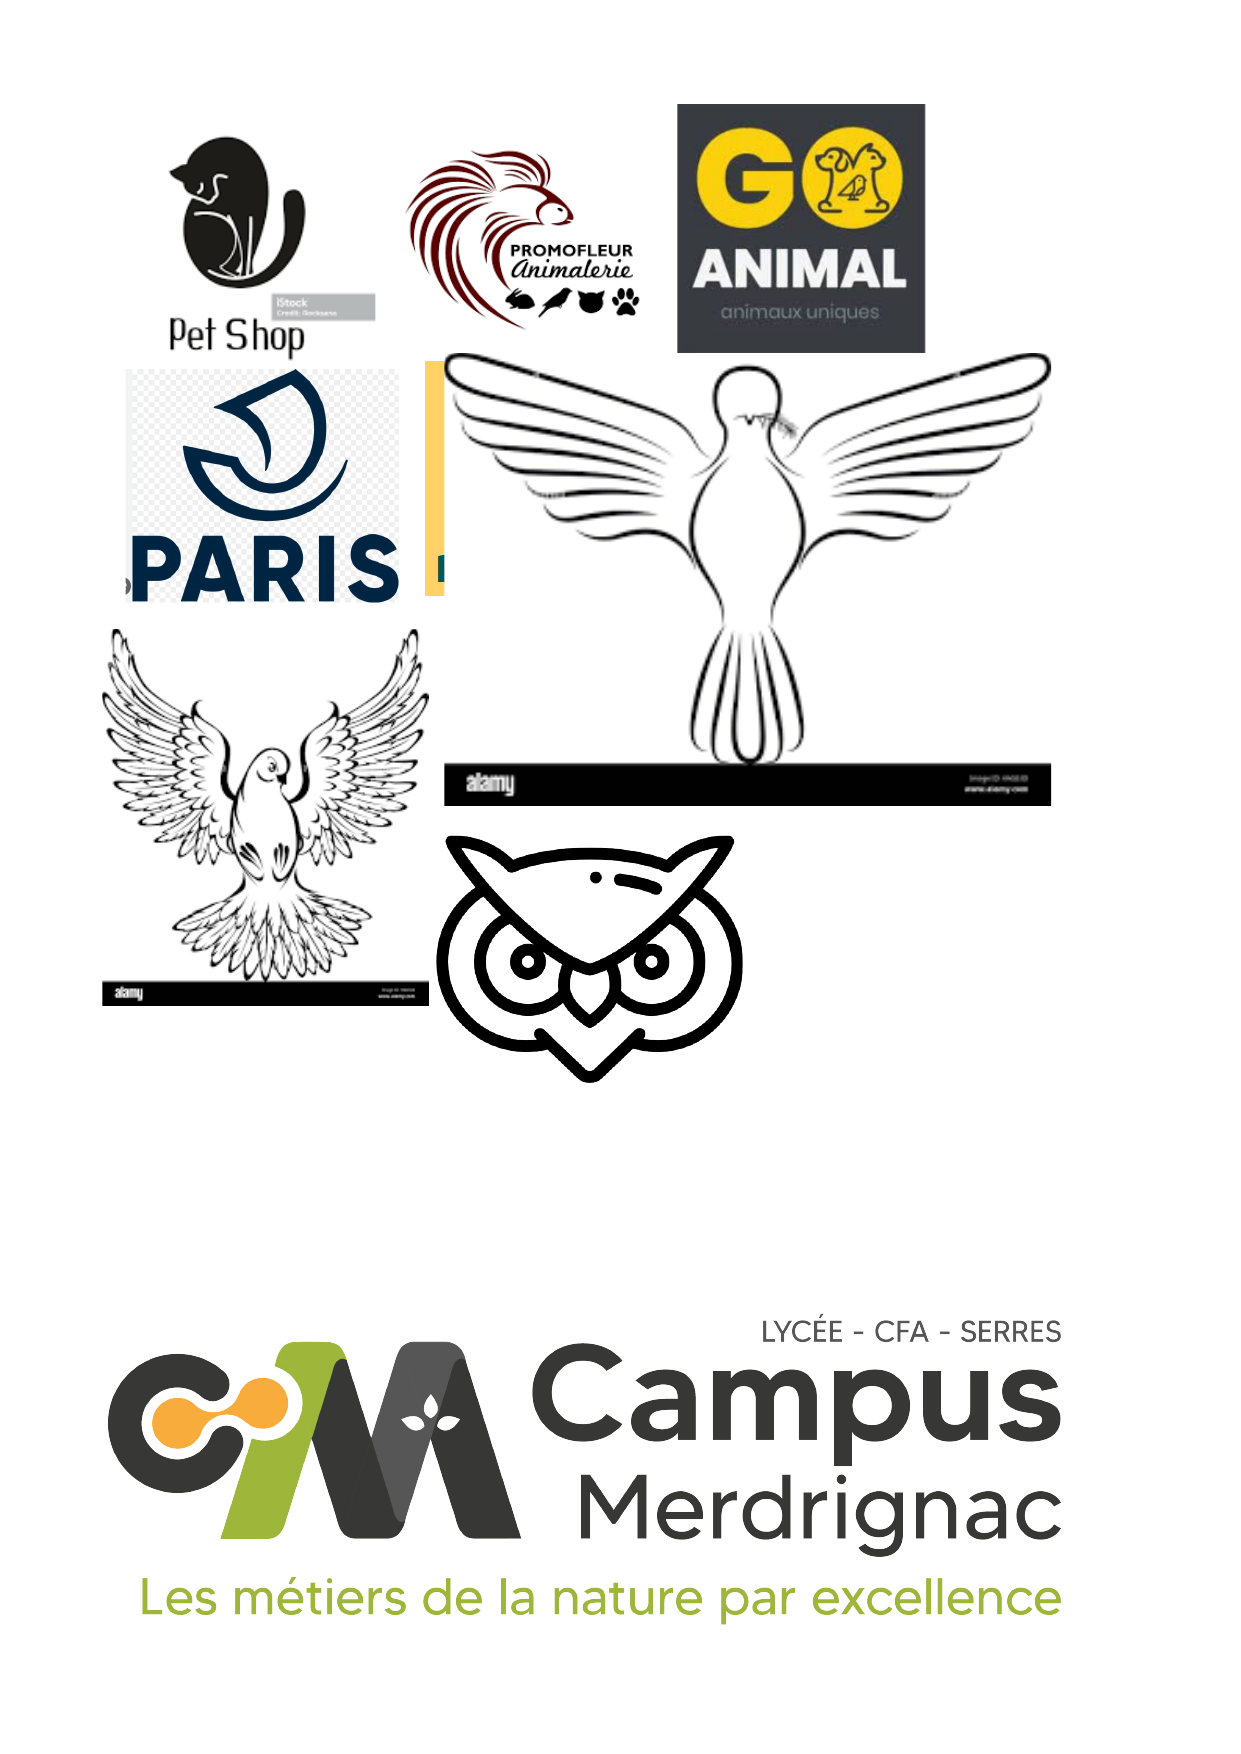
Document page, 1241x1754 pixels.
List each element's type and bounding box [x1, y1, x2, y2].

picture [82, 1293, 1087, 1641]
picture [402, 104, 1052, 1113]
picture [116, 123, 399, 604]
picture [102, 629, 429, 1006]
